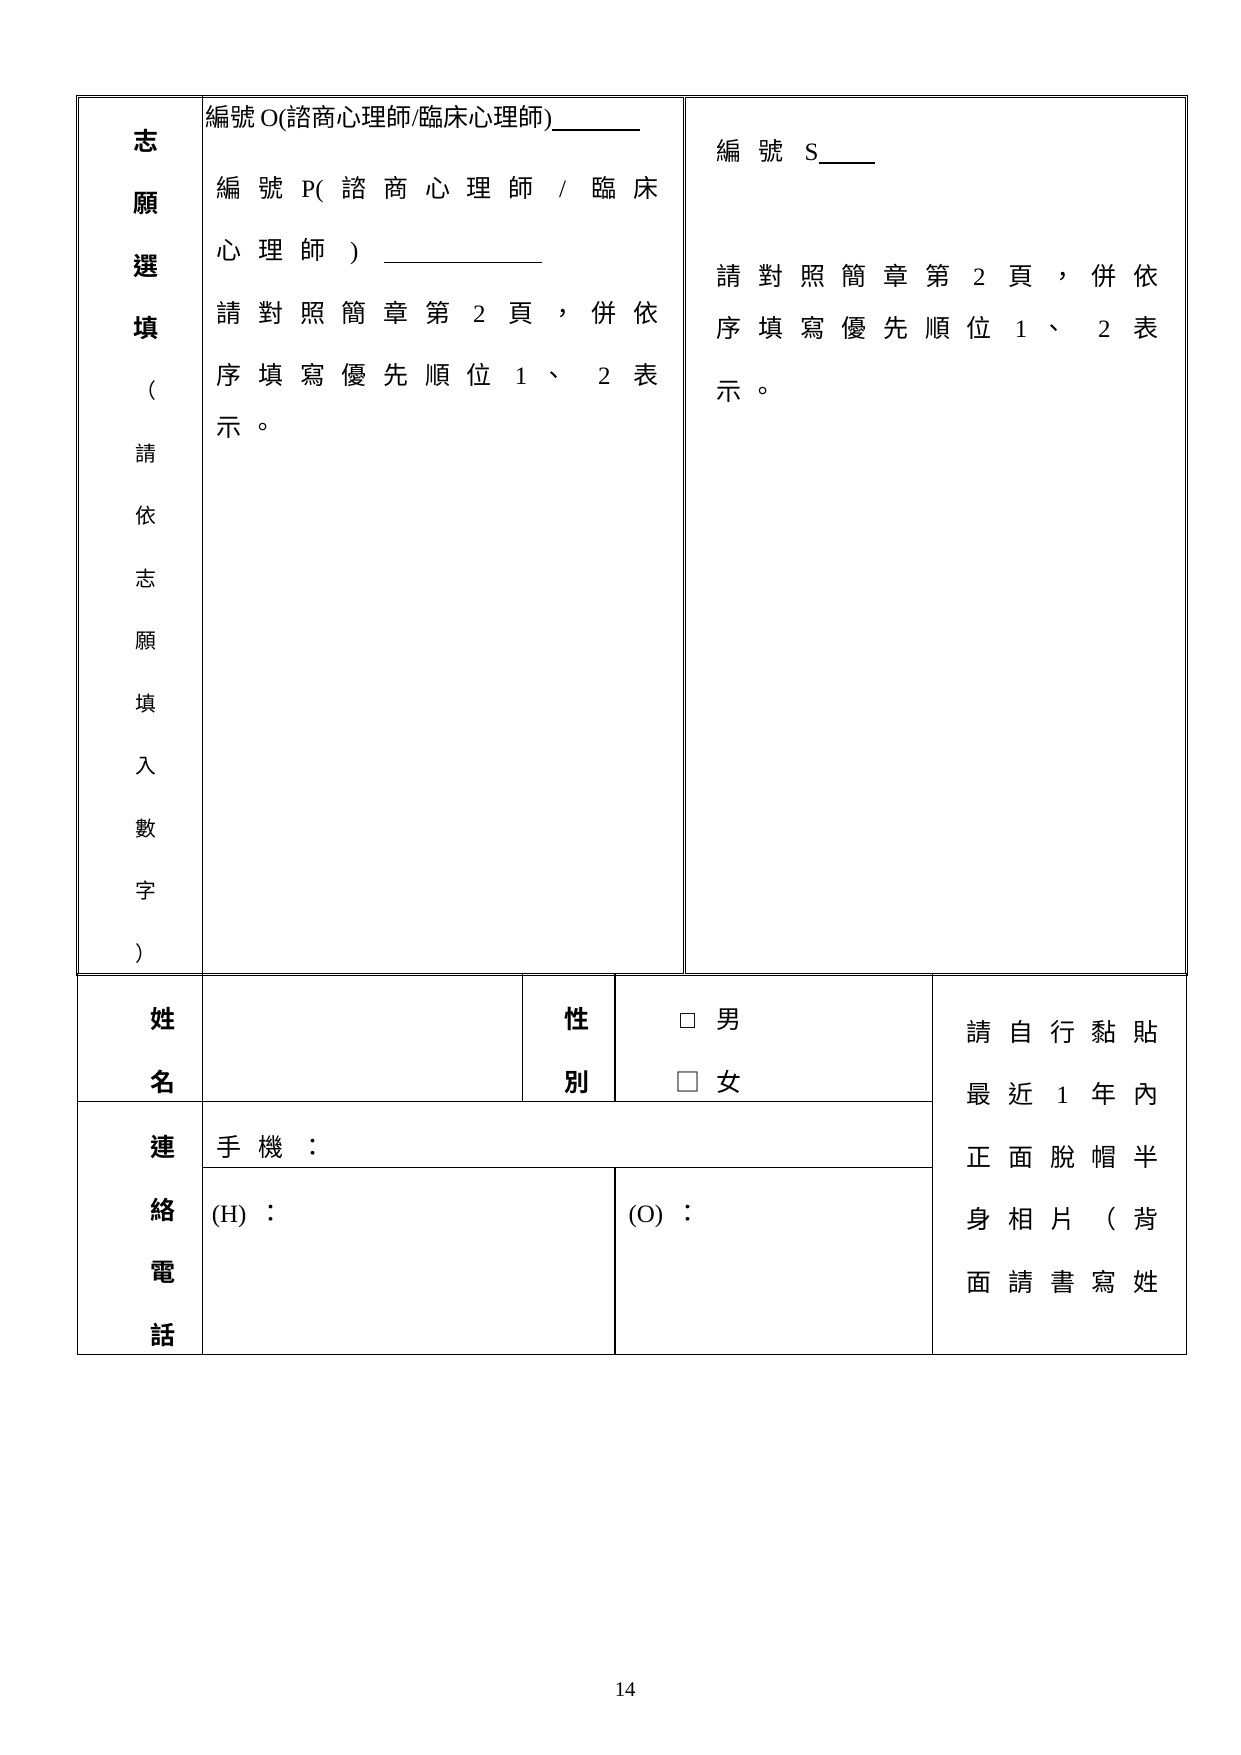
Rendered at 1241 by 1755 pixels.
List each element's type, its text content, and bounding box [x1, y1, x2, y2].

table_cell (H)： [203, 1168, 614, 1354]
table_cell 姓名 [78, 976, 202, 1101]
table_cell 連絡 電話 [78, 1102, 202, 1354]
table_cell 性別 [523, 976, 614, 1101]
table_cell 編號O(諮商心理師/臨床心理師) 編號P(諮商心理師/臨床心理師) 請對照簡章第2頁，併依序填寫優先順位1、2表示。 [203, 98, 683, 973]
table_cell 志願選填 （請依志願填入數字） [79, 98, 202, 973]
table_cell (O)： [616, 1168, 932, 1354]
table_cell 編號S 請對照簡章第2頁，併依序填寫優先順位1、2表示。 [686, 98, 1185, 973]
table_cell 手機： [203, 1102, 932, 1167]
table_cell □男 □女 [616, 976, 932, 1101]
table_cell 請自行黏貼最近1年內正面脫帽半身相片（背面請書寫姓 [933, 976, 1186, 1354]
table_cell [203, 976, 522, 1101]
